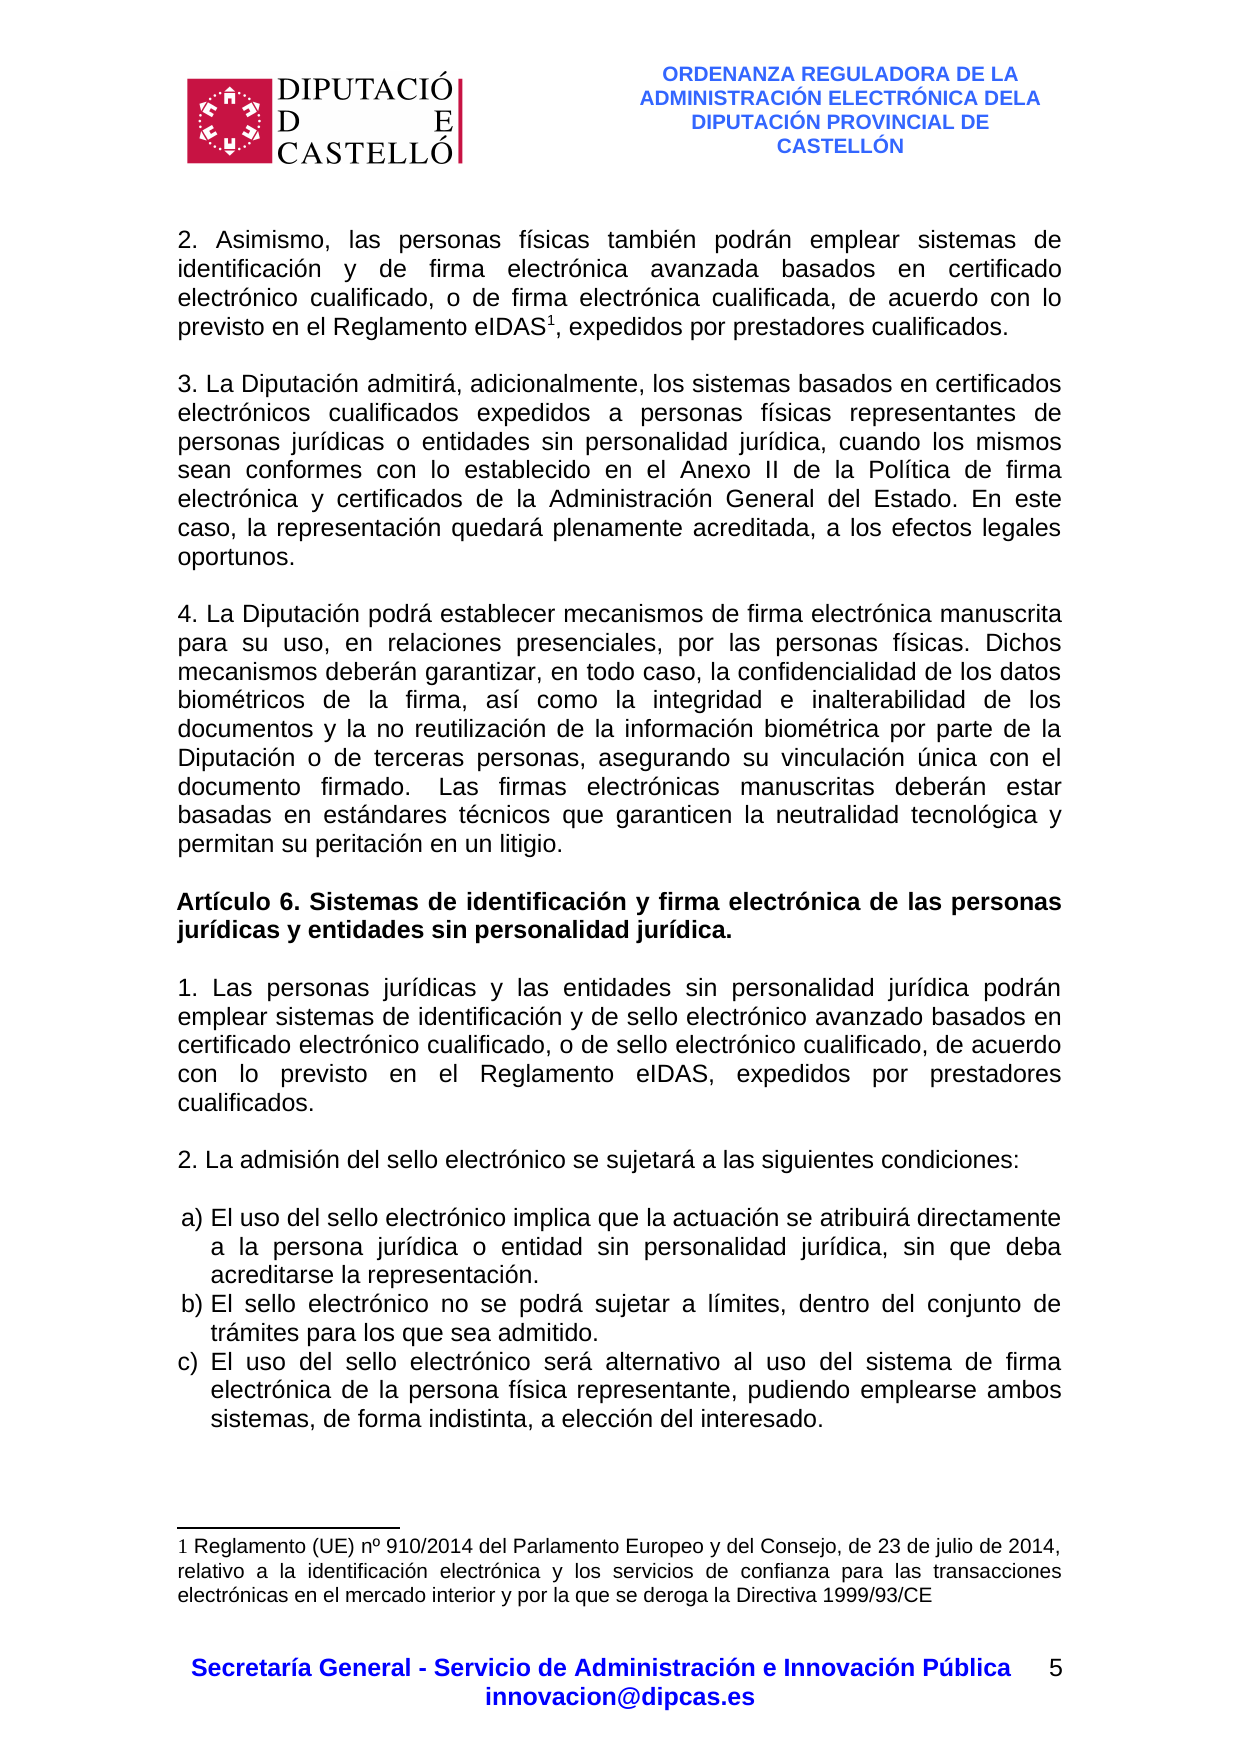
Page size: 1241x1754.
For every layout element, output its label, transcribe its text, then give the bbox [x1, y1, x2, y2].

picture [187, 71, 463, 164]
text Reglamento (UE) nº 910/2014 del Parlamento Europeo y del Consejo, de 23 de julio de 2014, relativo a la identificación electrónica y los servicios de confianza para las transacciones electrónicas en el mercado interior y por la que se deroga la Directiva 1999/93/CE [177, 1534, 1063, 1606]
text 1. Las personas jurídicas y las entidades sin personalidad jurídica podrán emplear sistemas de identificación y de sello electrónico avanzado basados en certificado electrónico cualificado, o de sello electrónico cualificado, de acuerdo con lo previsto en el Reglamento eIDAS, expedidos por prestadores cualificados. [177, 973, 1063, 1117]
text a) El uso del sello electrónico implica que la actuación se atribuirá directamente a la persona jurídica o entidad sin personalidad jurídica, sin que deba acreditarse la representación. [181, 1203, 1063, 1289]
text 2. Asimismo, las personas físicas también podrán emplear sistemas de identificación y de firma electrónica avanzada basados en certificado electrónico cualificado, o de firma electrónica cualificada, de acuerdo con lo previsto en el Reglamento eIDAS, expedidos por prestadores cualificados. [177, 226, 1063, 341]
text c) El uso del sello electrónico será alternativo al uso del sistema de firma electrónica de la persona física representante, pudiendo emplearse ambos sistemas, de forma indistinta, a elección del interesado. [177, 1347, 1063, 1433]
subtitle Artículo 6. Sistemas de identificación y firma electrónica de las personas jurídicas y entidades sin personalidad jurídica. [176, 887, 1063, 944]
text 3. La Diputación admitirá, adicionalmente, los sistemas basados en certificados electrónicos cualificados expedidos a personas físicas representantes de personas jurídicas o entidades sin personalidad jurídica, cuando los mismos sean conformes con lo establecido en el Anexo II de la Política de firma electrónica y certificados de la Administración General del Estado. En este caso, la representación quedará plenamente acreditada, a los efectos legales oportunos. [177, 369, 1063, 571]
text b) El sello electrónico no se podrá sujetar a límites, dentro del conjunto de trámites para los que sea admitido. [181, 1289, 1063, 1347]
text 4. La Diputación podrá establecer mecanismos de firma electrónica manuscrita para su uso, en relaciones presenciales, por las personas físicas. Dichos mecanismos deberán garantizar, en todo caso, la confidencialidad de los datos biométricos de la firma, así como la integridad e inalterabilidad de los documentos y la no reutilización de la información biométrica por parte de la Diputación o de terceras personas, asegurando su vinculación única con el documento firmado. Las firmas electrónicas manuscritas deberán estar basadas en estándares técnicos que garanticen la neutralidad tecnológica y permitan su peritación en un litigio. [177, 599, 1063, 858]
text 2. La admisión del sello electrónico se sujetará a las siguientes condiciones: [177, 1146, 1063, 1174]
